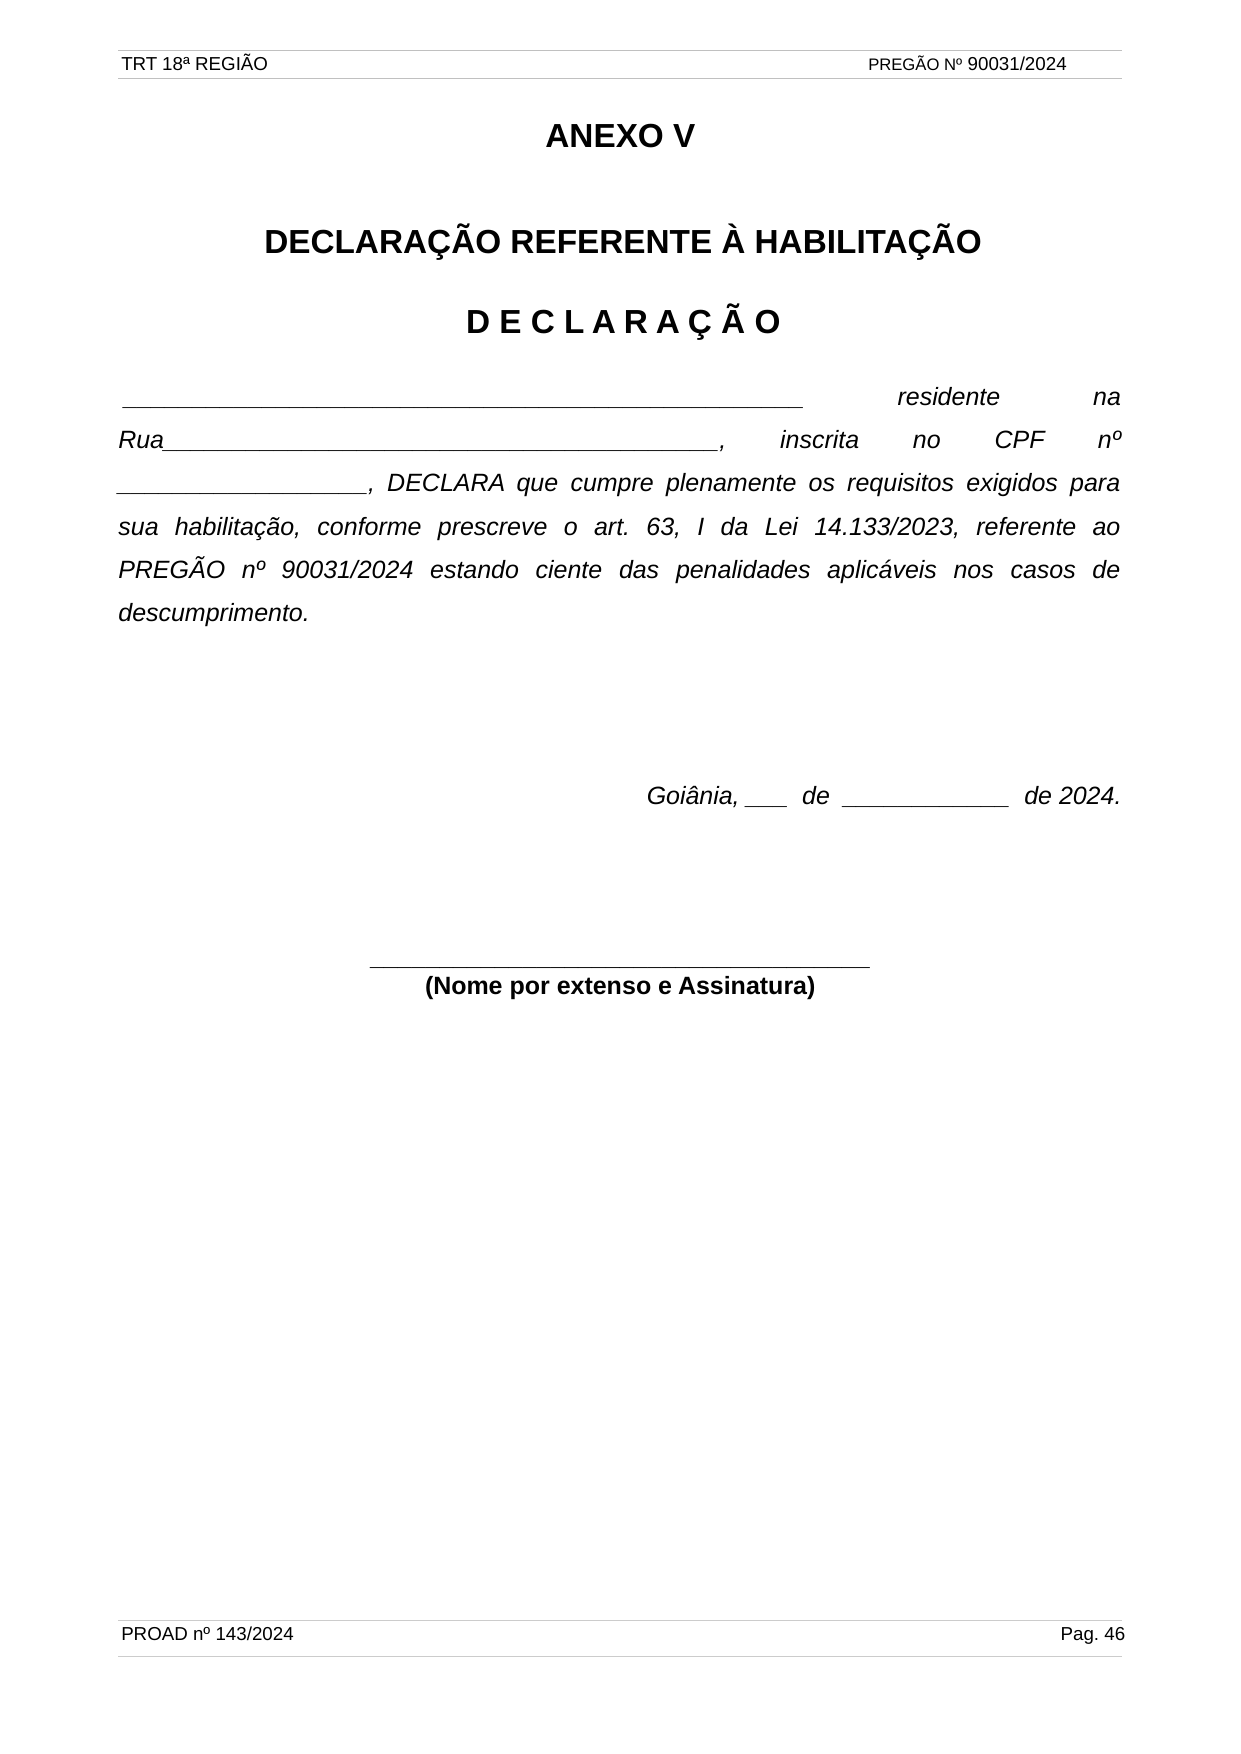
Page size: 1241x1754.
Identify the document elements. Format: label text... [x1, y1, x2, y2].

text DECLARAÇÃO REFERENTE À HABILITAÇÃO [118, 222, 1122, 260]
text D E C L A R A Ç Ã O [118, 302, 1122, 341]
text Goiânia, ___ de ____________ de 2024. [118, 781, 1122, 810]
text ____________________________________ [118, 942, 1122, 971]
text (Nome por extenso e Assinatura) [118, 971, 1122, 1000]
text ANEXO V [118, 116, 1122, 154]
text _________________________________________________ residente na Rua________________________________________, inscrita no CPF nº __________________, DECLARA que cumpre plenamente os requisitos exigidos para sua habilitação, conforme prescreve o art. 63, I da Lei 14.133/2023, referente ao PREGÃO nº 90031/2024 estando ciente das penalidades aplicáveis nos casos de descumprimento. [118, 382, 1122, 627]
